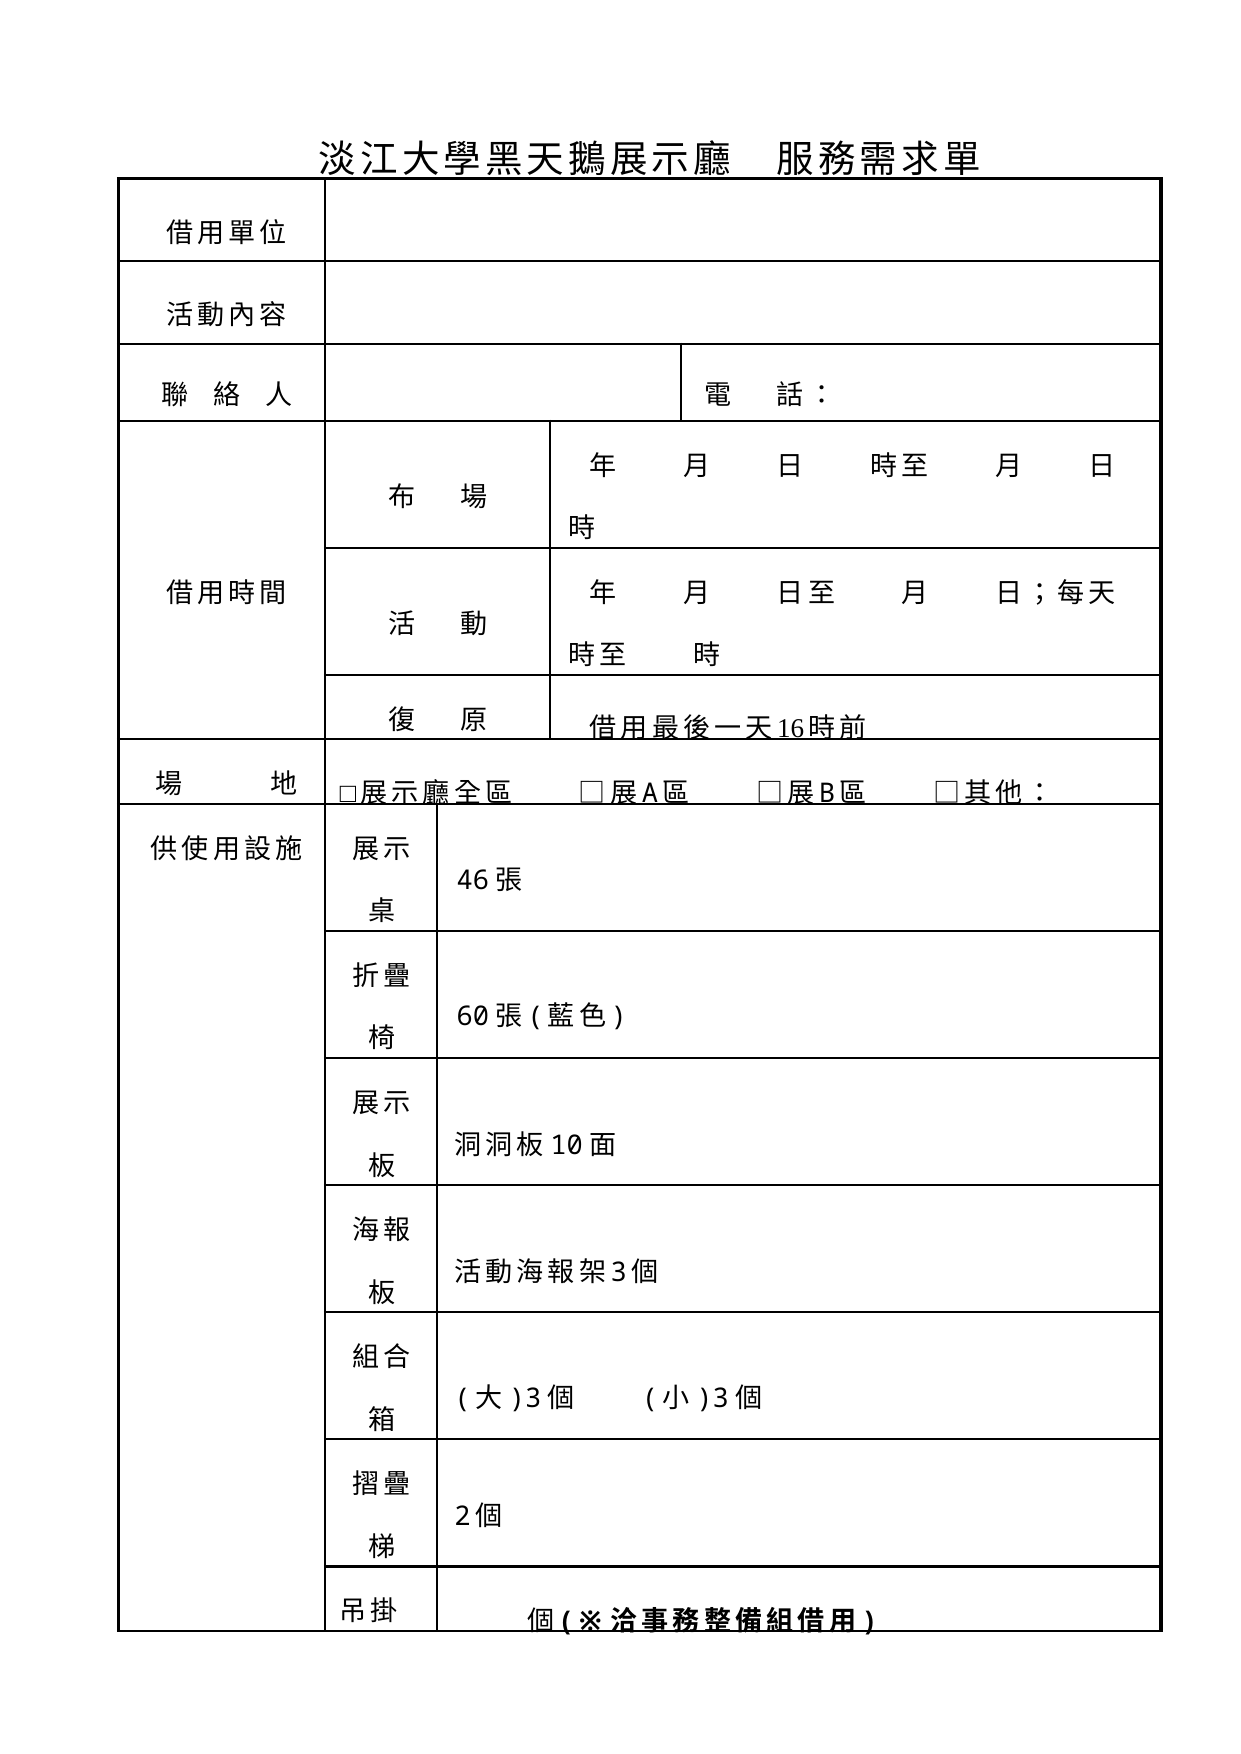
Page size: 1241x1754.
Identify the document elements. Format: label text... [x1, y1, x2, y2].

table_cell [326, 345, 680, 419]
table_cell 摺疊梯 [326, 1440, 436, 1565]
table_cell 洞洞板10面 [438, 1059, 1159, 1184]
table_cell 年 月 日至 月 日；每天 時至 時 [551, 549, 1159, 674]
table_cell 活 動 [326, 549, 549, 674]
table_cell 場 地 [120, 740, 324, 803]
table_cell 46張 [438, 805, 1159, 930]
table_cell [326, 262, 1159, 342]
table_cell 活動海報架3個 [438, 1186, 1159, 1311]
table_cell 展示板 [326, 1059, 436, 1184]
table_cell 個(※洽事務整備組借用) [438, 1568, 1159, 1630]
table_cell 2個 [438, 1440, 1159, 1565]
table_cell □展示廳全區 □展A區 □展B區 □其他： [326, 740, 1159, 803]
table_cell 借用最後一天16時前 [551, 676, 1159, 738]
table_cell 展示桌 [326, 805, 436, 930]
table_cell 海報板 [326, 1186, 436, 1311]
table_cell 吊掛 [326, 1568, 436, 1630]
table_cell 復 原 [326, 676, 549, 738]
table_cell 供使用設施 [120, 805, 324, 1630]
table_cell 布 場 [326, 422, 549, 547]
table_cell 電 話： [682, 345, 1159, 419]
table_cell 借用時間 [120, 422, 324, 738]
table_cell 60張(藍色) [438, 932, 1159, 1057]
table_header 借用單位 [120, 180, 324, 260]
text 淡江大學黑天鵝展示廳 服務需求單 [118, 114, 1181, 177]
table_cell 年 月 日 時至 月 日 時 [551, 422, 1159, 547]
table_header [326, 180, 1159, 260]
table_cell 聯 絡 人 [120, 345, 324, 419]
table_cell (大)3個 (小)3個 [438, 1313, 1159, 1438]
table_cell 活動內容 [120, 262, 324, 342]
table_cell 組合箱 [326, 1313, 436, 1438]
table_cell 折疊椅 [326, 932, 436, 1057]
